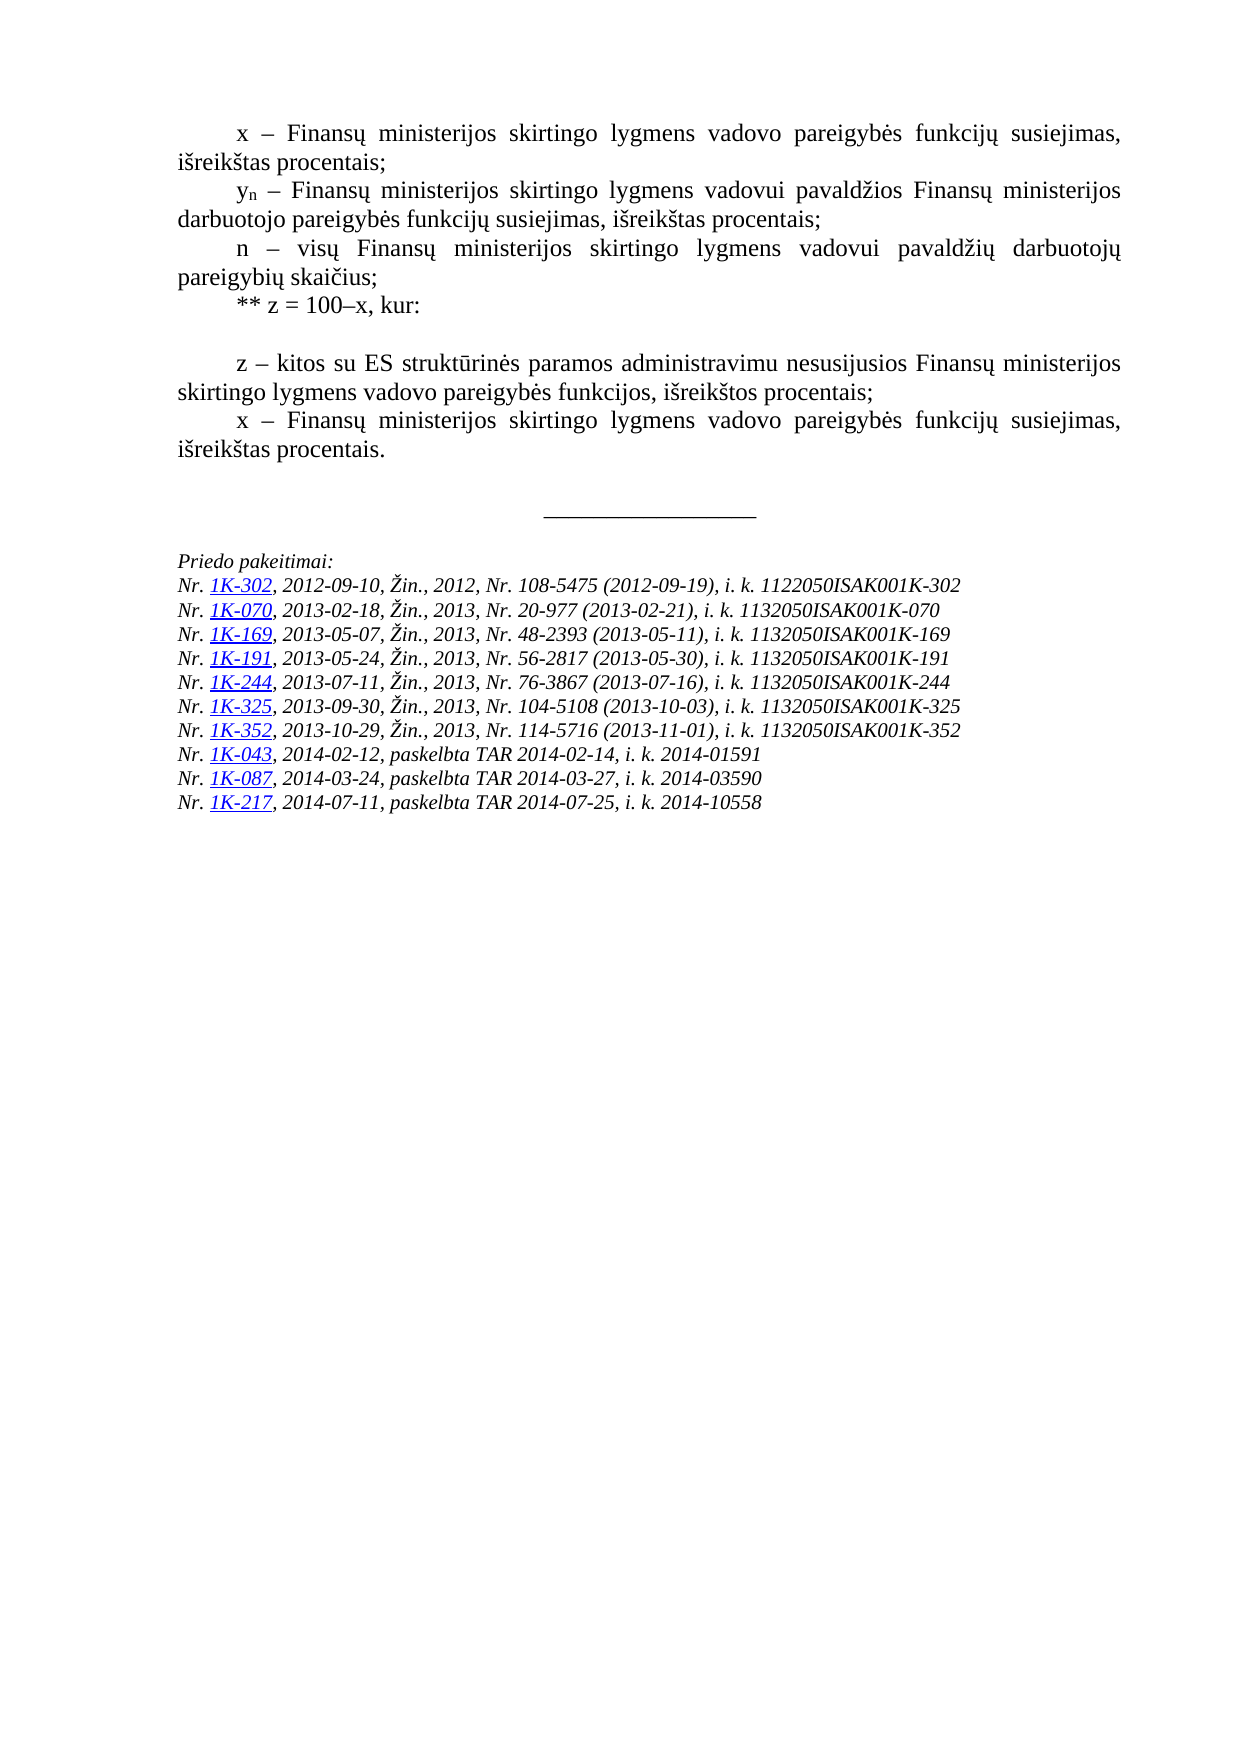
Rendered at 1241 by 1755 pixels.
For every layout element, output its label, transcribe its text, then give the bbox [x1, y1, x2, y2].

text Nr. 1K-191, 2013-05-24, Žin., 2013, Nr. 56-2817 (2013-05-30), i. k. 1132050ISAK001K-191 [177, 646, 1122, 670]
text x – Finansų ministerijos skirtingo lygmens vadovo pareigybės funkcijų susiejimas, išreikštas procentais. [177, 406, 1122, 463]
text Nr. 1K-087, 2014-03-24, paskelbta TAR 2014-03-27, i. k. 2014-03590 [177, 766, 1122, 790]
text Nr. 1K-169, 2013-05-07, Žin., 2013, Nr. 48-2393 (2013-05-11), i. k. 1132050ISAK001K-169 [177, 622, 1122, 646]
text z – kitos su ES struktūrinės paramos administravimu nesusijusios Finansų ministerijos skirtingo lygmens vadovo pareigybės funkcijos, išreikštos procentais; [177, 348, 1122, 406]
text Nr. 1K-244, 2013-07-11, Žin., 2013, Nr. 76-3867 (2013-07-16), i. k. 1132050ISAK001K-244 [177, 670, 1122, 694]
text Priedo pakeitimai: [177, 549, 1122, 573]
text n – visų Finansų ministerijos skirtingo lygmens vadovui pavaldžių darbuotojų pareigybių skaičius; [177, 233, 1122, 291]
text Nr. 1K-302, 2012-09-10, Žin., 2012, Nr. 108-5475 (2012-09-19), i. k. 1122050ISAK001K-302 [177, 573, 1122, 597]
text Nr. 1K-217, 2014-07-11, paskelbta TAR 2014-07-25, i. k. 2014-10558 [177, 790, 1122, 814]
text x – Finansų ministerijos skirtingo lygmens vadovo pareigybės funkcijų susiejimas, išreikštas procentais; [177, 118, 1122, 176]
text Nr. 1K-043, 2014-02-12, paskelbta TAR 2014-02-14, i. k. 2014-01591 [177, 742, 1122, 766]
text Nr. 1K-325, 2013-09-30, Žin., 2013, Nr. 104-5108 (2013-10-03), i. k. 1132050ISAK001K-325 [177, 694, 1122, 718]
text Nr. 1K-070, 2013-02-18, Žin., 2013, Nr. 20-977 (2013-02-21), i. k. 1132050ISAK001K-070 [177, 597, 1122, 622]
text yn – Finansų ministerijos skirtingo lygmens vadovui pavaldžios Finansų ministerijos darbuotojo pareigybės funkcijų susiejimas, išreikštas procentais; [177, 176, 1122, 233]
text Nr. 1K-352, 2013-10-29, Žin., 2013, Nr. 114-5716 (2013-11-01), i. k. 1132050ISAK001K-352 [177, 718, 1122, 742]
text _________________ [177, 492, 1122, 521]
text ** z = 100–x, kur: [177, 291, 1122, 319]
